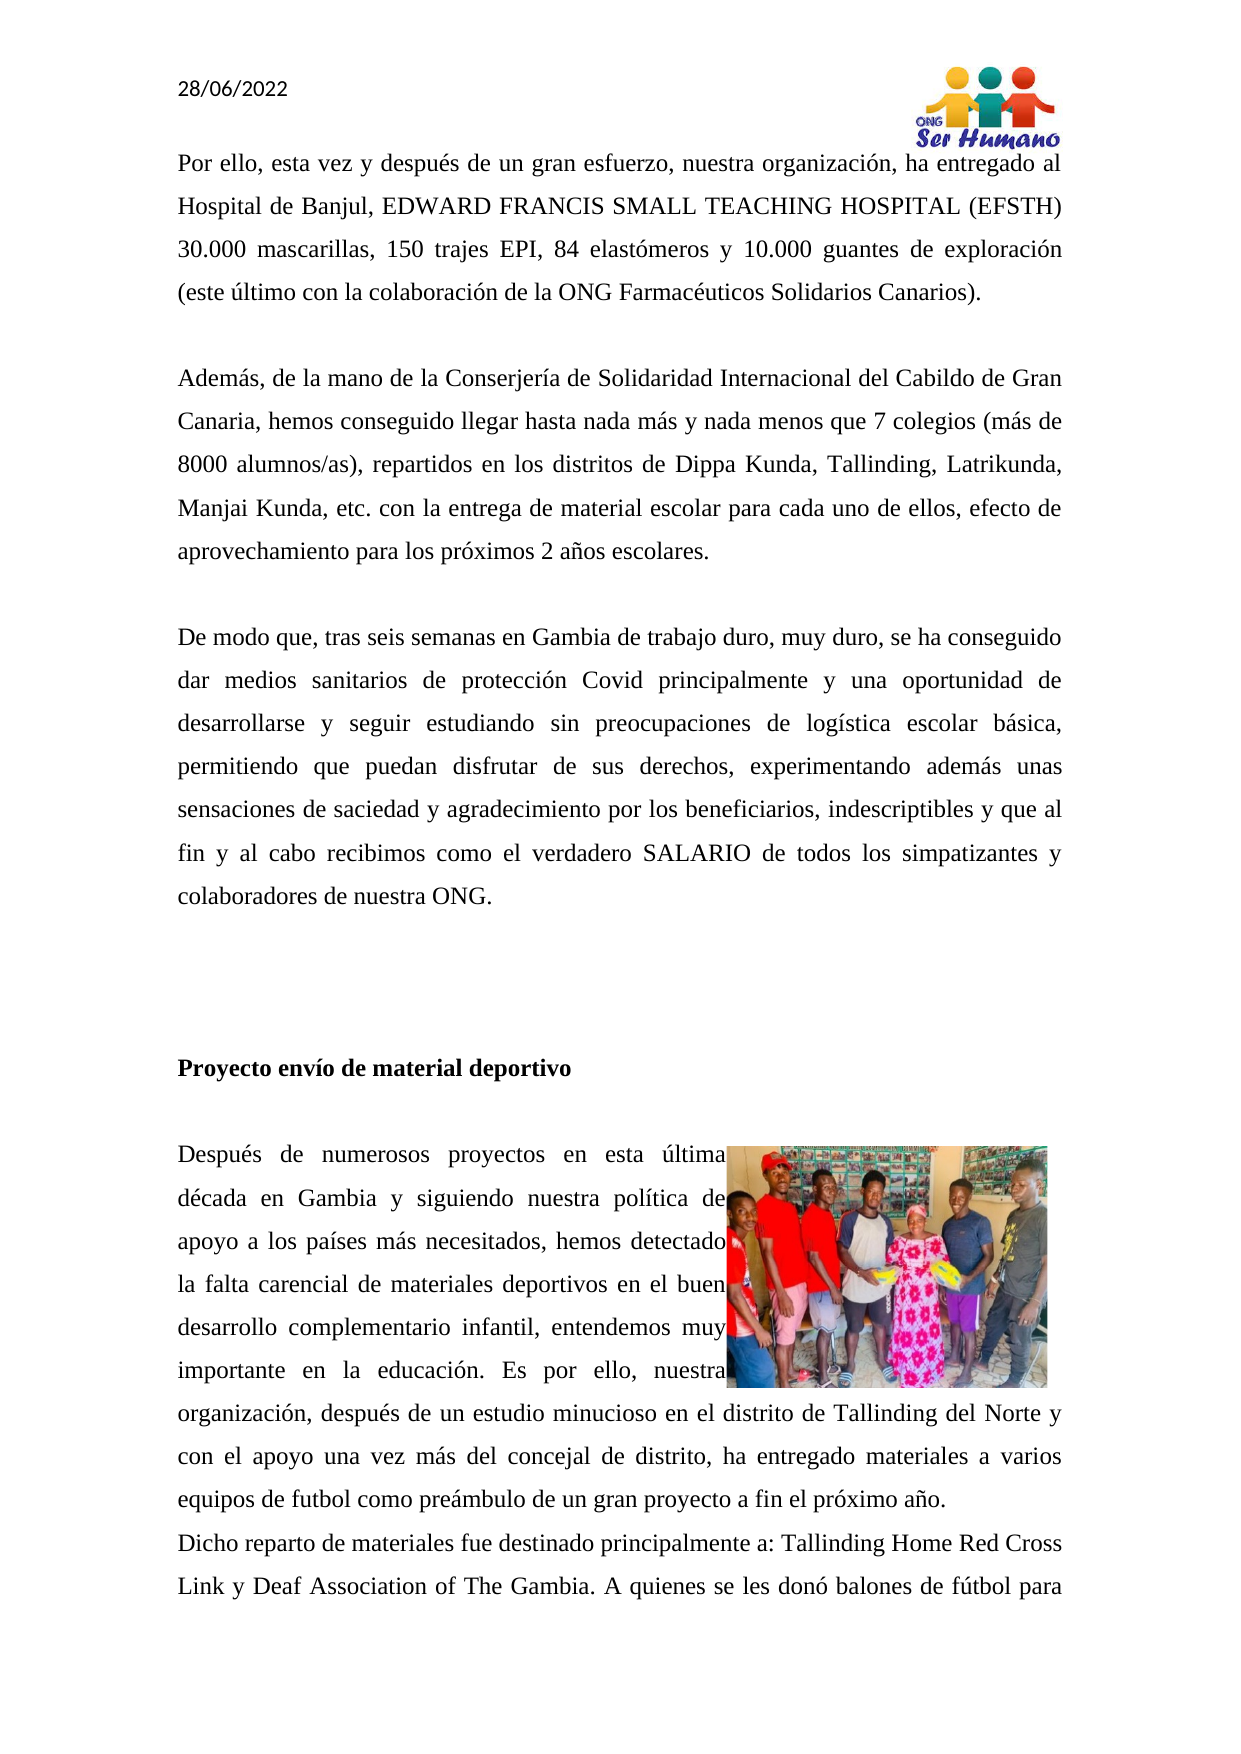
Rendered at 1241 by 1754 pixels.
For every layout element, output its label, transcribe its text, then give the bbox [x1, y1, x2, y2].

text Por ello, esta vez y después de un gran esfuerzo, nuestra organización, ha entregado al Hospital de Banjul, EDWARD FRANCIS SMALL TEACHING HOSPITAL (EFSTH) 30.000 mascarillas, 150 trajes EPI, 84 elastómeros y 10.000 guantes de exploración (este último con la colaboración de la ONG Farmacéuticos Solidarios Canarios). [177, 148, 1063, 306]
text Proyecto envío de material deportivo [177, 1053, 1063, 1082]
text De modo que, tras seis semanas en Gambia de trabajo duro, muy duro, se ha conseguido dar medios sanitarios de protección Covid principalmente y una oportunidad de desarrollarse y seguir estudiando sin preocupaciones de logística escolar básica, permitiendo que puedan disfrutar de sus derechos, experimentando además unas sensaciones de saciedad y agradecimiento por los beneficiarios, indescriptibles y que al fin y al cabo recibimos como el verdadero SALARIO de todos los simpatizantes y colaboradores de nuestra ONG. [177, 622, 1063, 909]
text Además, de la mano de la Conserjería de Solidaridad Internacional del Cabildo de Gran Canaria, hemos conseguido llegar hasta nada más y nada menos que 7 colegios (más de 8000 alumnos/as), repartidos en los distritos de Dippa Kunda, Tallinding, Latrikunda, Manjai Kunda, etc. con la entrega de material escolar para cada uno de ellos, efecto de aprovechamiento para los próximos 2 años escolares. [177, 363, 1063, 564]
text Dicho reparto de materiales fue destinado principalmente a: Tallinding Home Red Cross Link y Deaf Association of The Gambia. A quienes se les donó balones de fútbol para [177, 1528, 1063, 1599]
text Después de numerosos proyectos en esta última década en Gambia y siguiendo nuestra política de apoyo a los países más necesitados, hemos detectado la falta carencial de materiales deportivos en el buen desarrollo complementario infantil, entendemos muy importante en la educación. Es por ello, nuestra organización, después de un estudio minucioso en el distrito de Tallinding del Norte y con el apoyo una vez más del concejal de distrito, ha entregado materiales a varios equipos de futbol como preámbulo de un gran proyecto a fin el próximo año. [177, 1139, 1063, 1513]
